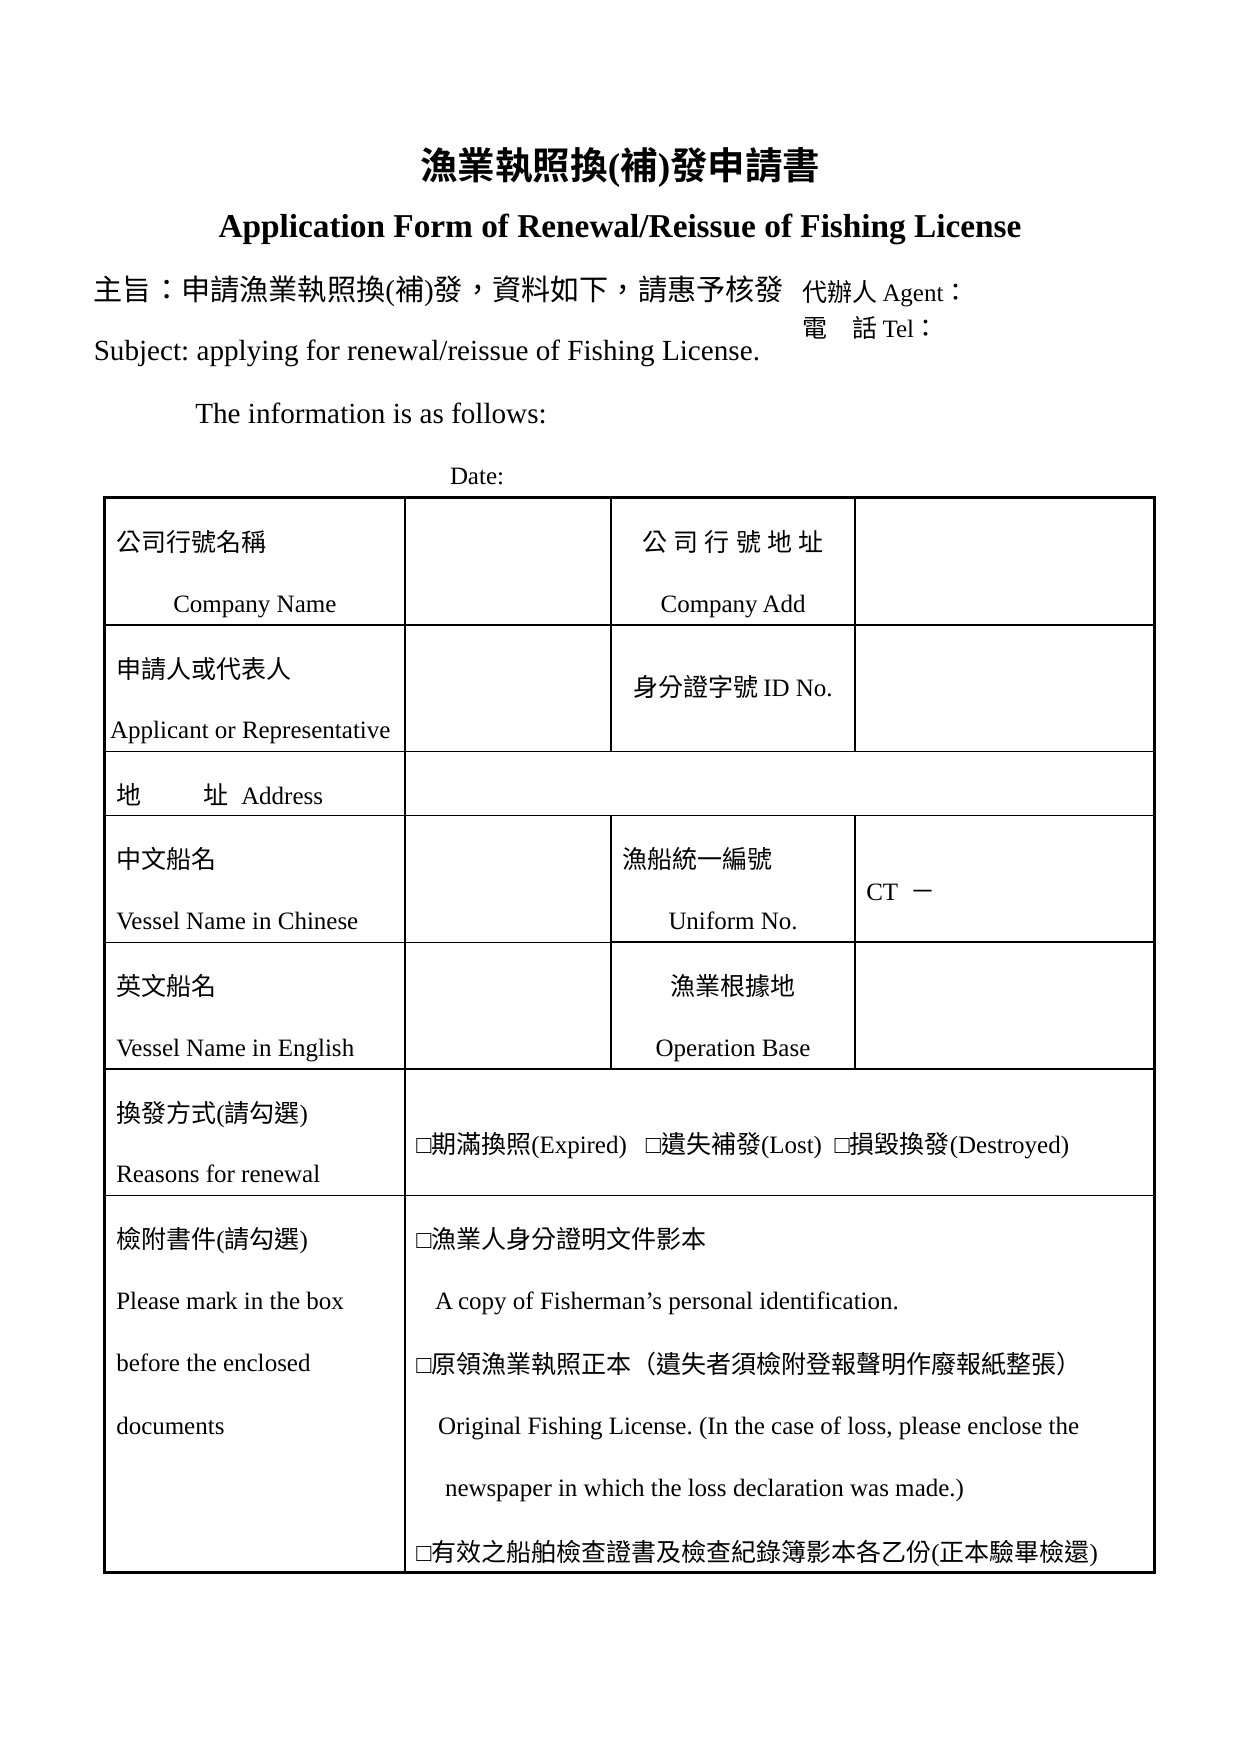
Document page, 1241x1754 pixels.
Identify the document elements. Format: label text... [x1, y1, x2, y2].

table_header [406, 499, 610, 624]
text 電 話Tel： [802, 308, 978, 345]
table_cell [856, 626, 1153, 751]
table_header [856, 499, 1153, 624]
table_cell [856, 943, 1153, 1068]
table_cell [406, 943, 610, 1068]
table_header 公司行號地址Company Add [612, 499, 854, 624]
table_cell [406, 816, 610, 941]
text The information is as follows: [195, 371, 1053, 433]
table_cell 英文船名 Vessel Name in English [106, 943, 404, 1068]
text 主旨：申請漁業執照換(補)發，資料如下，請惠予核發。 [93, 246, 1053, 358]
text Subject: applying for renewal/reissue of Fishing License. [93, 308, 1053, 371]
table_cell [406, 752, 1153, 815]
text Date: [93, 433, 1053, 496]
table_cell 地址 Address [106, 752, 404, 815]
text 漁業執照換(補)發申請書 [187, 121, 1053, 183]
table_cell 身分證字號ID No. [612, 626, 854, 751]
table_cell 檢附書件(請勾選) Please mark in the box before the enclosed documents [106, 1196, 404, 1571]
table_cell □期滿換照(Expired) □遺失補發(Lost) □損毀換發(Destroyed) [406, 1070, 1153, 1194]
table_cell 漁業根據地 Operation Base [612, 943, 854, 1068]
table_cell 中文船名 Vessel Name in Chinese [106, 816, 404, 941]
table_cell 申請人或代表人 Applicant or Representative [106, 626, 404, 751]
table_header 公司行號名稱 Company Name [106, 499, 404, 624]
table_cell CT － [856, 816, 1153, 941]
text 代辦人Agent： [802, 272, 978, 308]
table_cell □漁業人身分證明文件影本 A copy of Fisherman’s personal identification. □原領漁業執照正本（遺失者須檢附登報聲明作廢報紙整張） Original Fishing License. (In the case of loss, please enclose the newspaper in which the loss declaration was made.) □有效之船舶檢查證書及檢查紀錄簿影本各乙份(正本驗畢檢還) [406, 1196, 1153, 1571]
table_cell 換發方式(請勾選) Reasons for renewal [106, 1070, 404, 1194]
text Application Form of Renewal/Reissue of Fishing License [187, 183, 1053, 246]
table_cell [406, 626, 610, 751]
table_cell 漁船統一編號 Uniform No. [612, 816, 854, 941]
